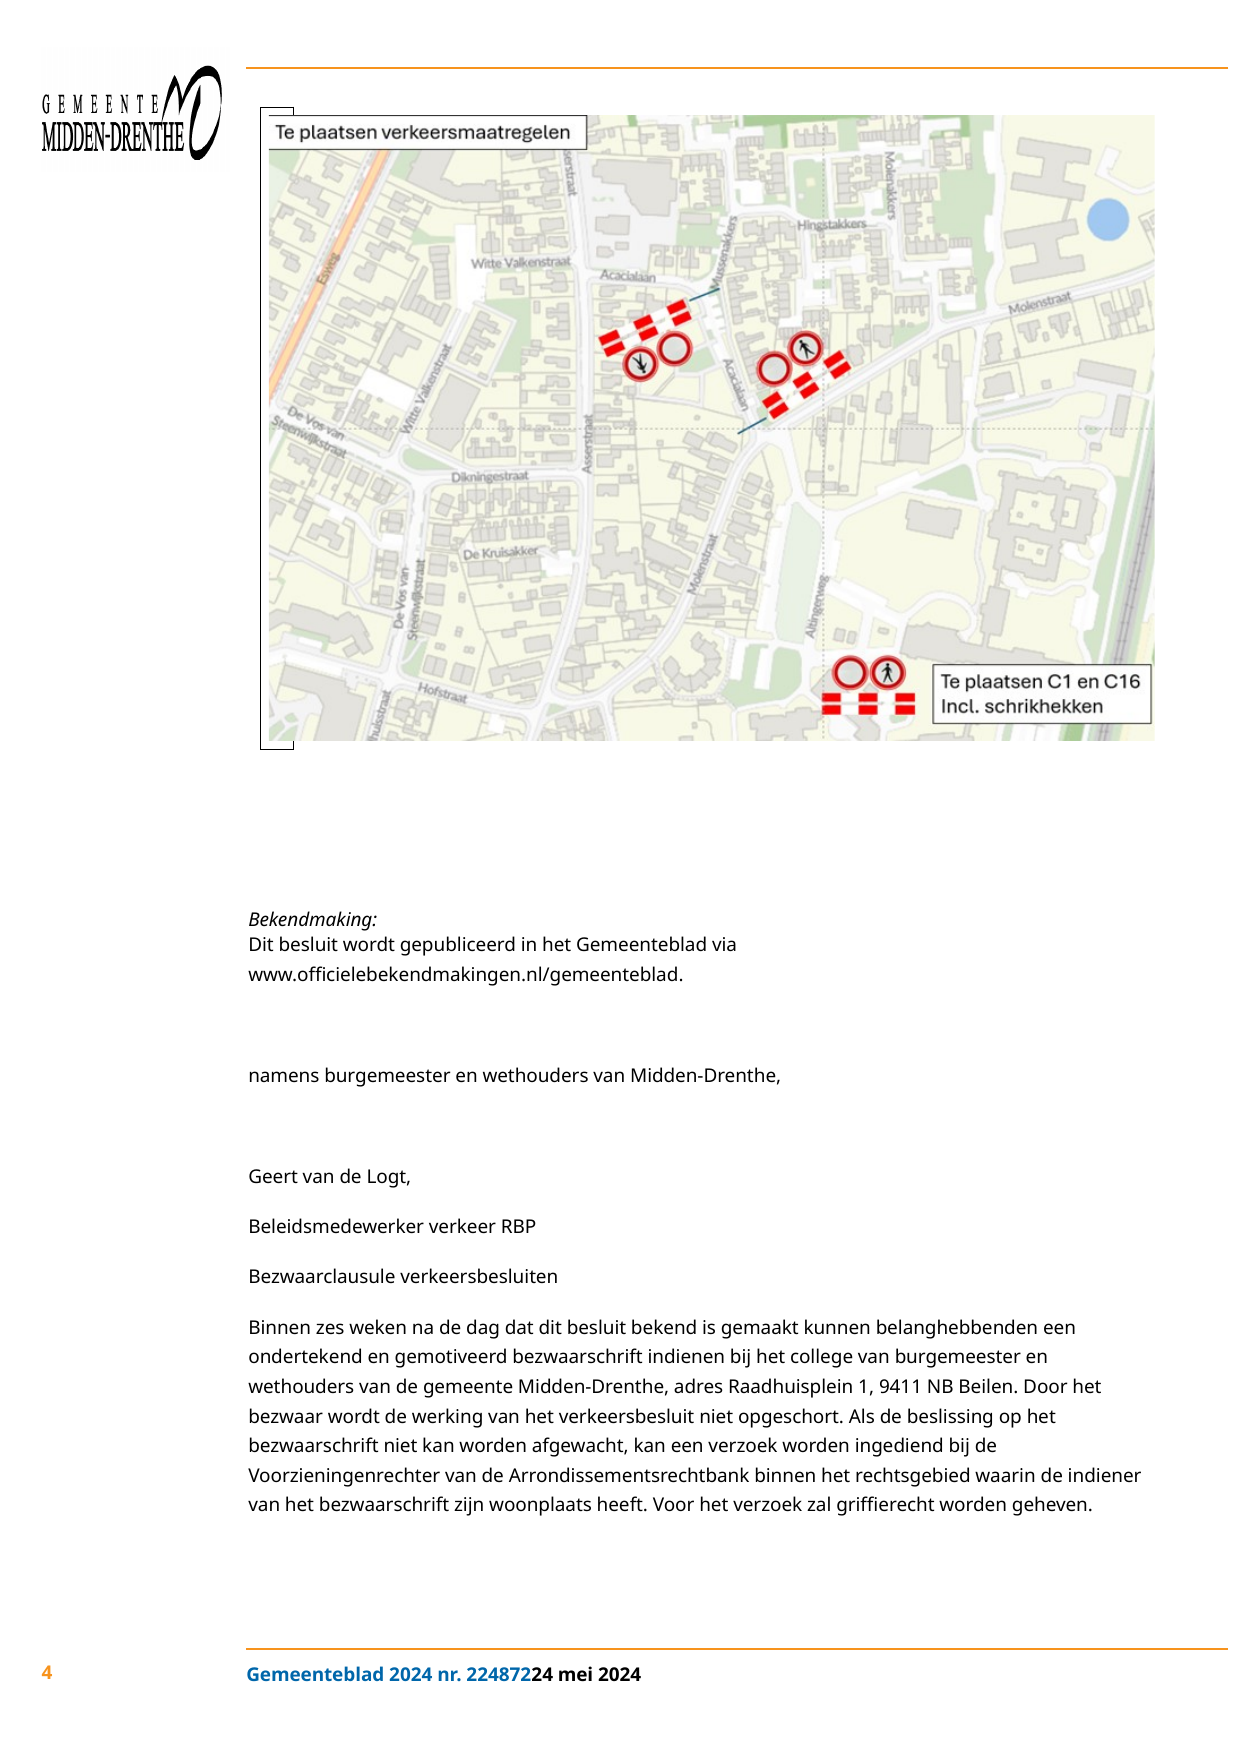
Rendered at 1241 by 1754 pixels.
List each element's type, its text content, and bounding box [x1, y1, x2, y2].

text namens burgemeester en wethouders van Midden-Drenthe, [248, 1062, 1152, 1088]
picture [268, 115, 1155, 741]
text Dit besluit wordt gepubliceerd in het Gemeenteblad via www.officielebekendmakingen.nl/gemeenteblad. [248, 932, 1152, 987]
text Binnen zes weken na de dag dat dit besluit bekend is gemaakt kunnen belanghebbenden een ondertekend en gemotiveerd bezwaarschrift indienen bij het college van burgemeester en wethouders van de gemeente Midden-Drenthe, adres Raadhuisplein 1, 9411 NB Beilen. Door het bezwaar wordt de werking van het verkeersbesluit niet opgeschort. Als de beslissing op het bezwaarschrift niet kan worden afgewacht, kan een verzoek worden ingediend bij de Voorzieningenrechter van de Arrondissementsrechtbank binnen het rechtsgebied waarin de indiener van het bezwaarschrift zijn woonplaats heeft. Voor het verzoek zal griffierecht worden geheven. [248, 1314, 1152, 1517]
text Bezwaarclausule verkeersbesluiten [248, 1264, 1152, 1289]
text Beleidsmedewerker verkeer RBP [248, 1213, 1152, 1239]
text Geert van de Logt, [248, 1163, 1152, 1189]
text Bekendmaking: [248, 906, 1152, 932]
picture [41, 47, 231, 172]
